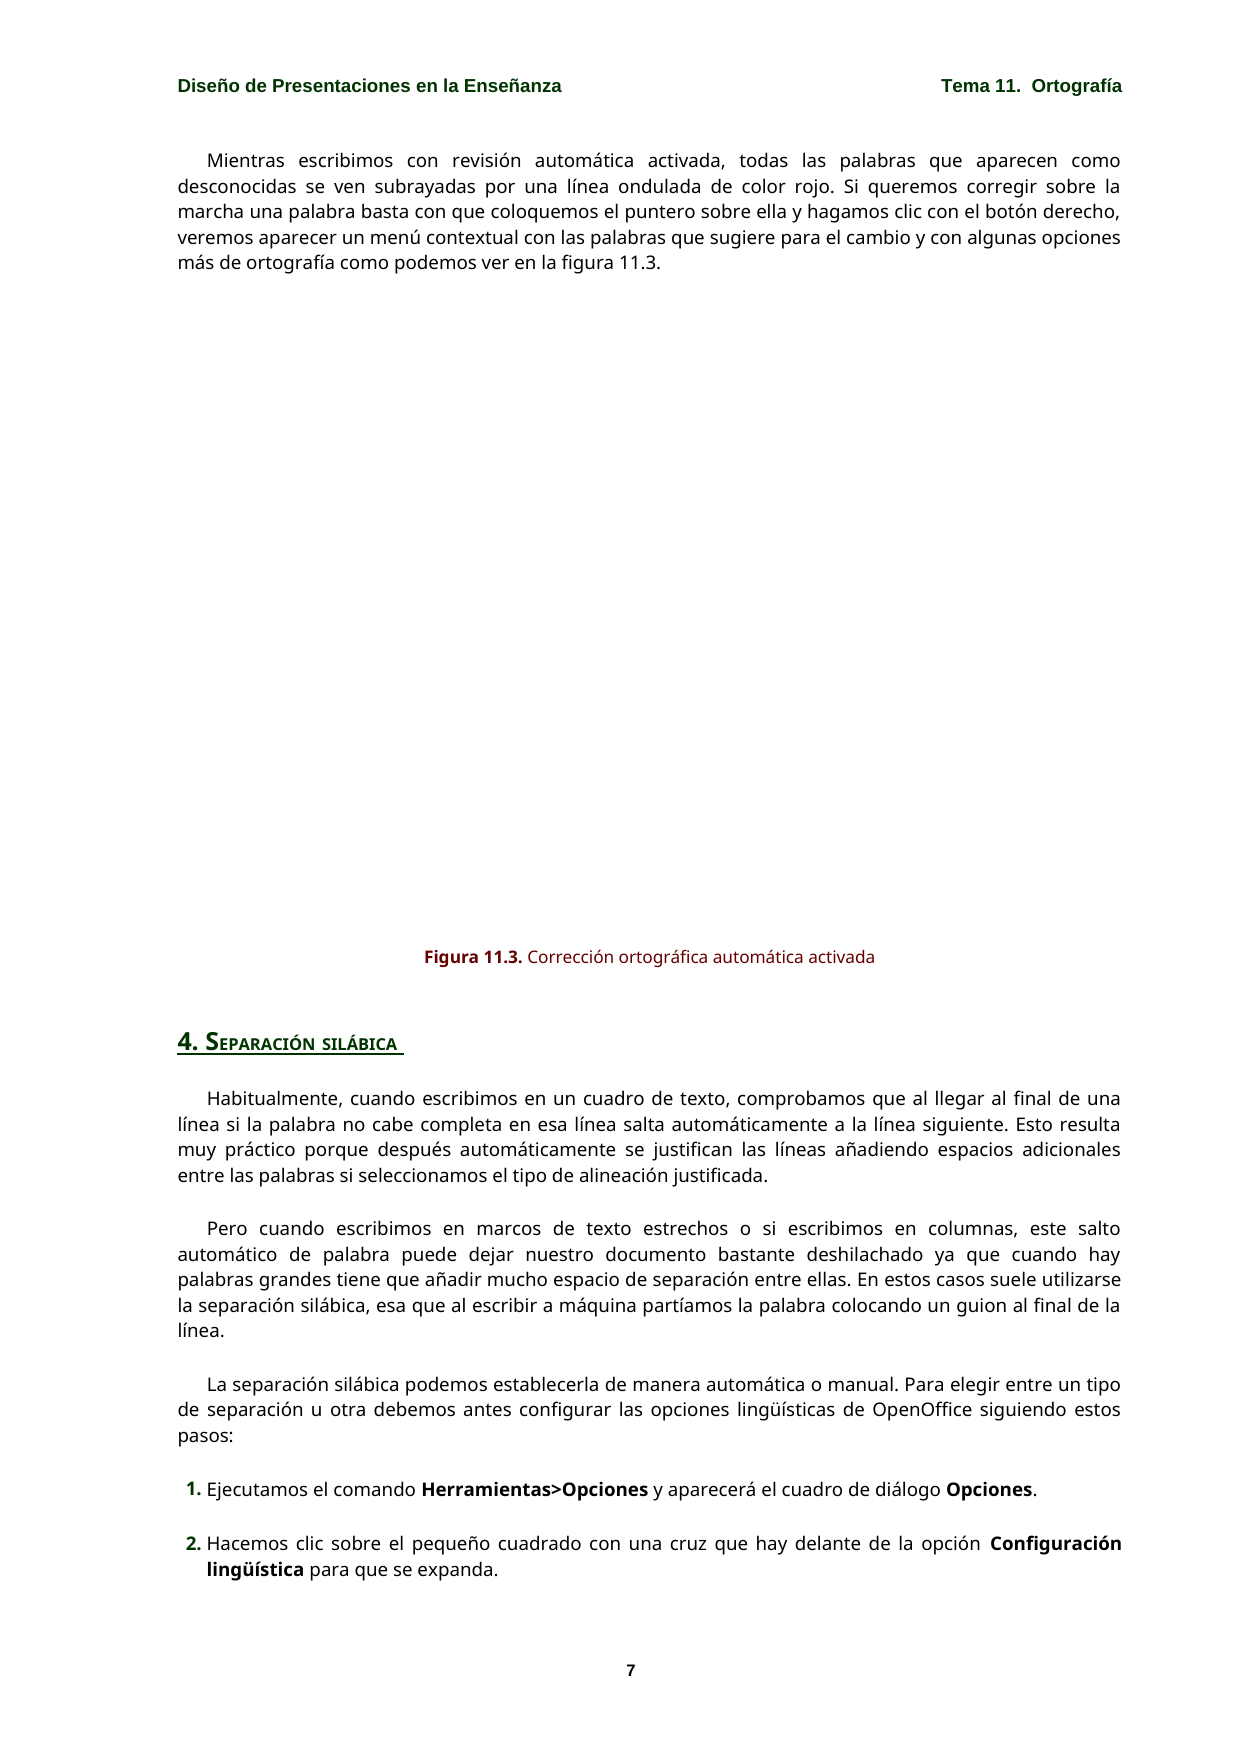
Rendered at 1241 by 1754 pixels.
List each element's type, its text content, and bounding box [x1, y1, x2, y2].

table_cell [177, 1503, 202, 1531]
table_cell [177, 1188, 1122, 1216]
table_cell [206, 1503, 1122, 1531]
table_cell [202, 1531, 206, 1582]
table_cell Hacemos clic sobre el pequeño cuadrado con una cruz que hay delante de la opción Configuración lingüística para que se expanda. [206, 1531, 1122, 1582]
table_cell 1. [177, 1475, 202, 1503]
table_cell 2. [177, 1531, 202, 1582]
table_cell Mientras escribimos con revisión automática activada, todas las palabras que aparecen como desconocidas se ven subrayadas por una línea ondulada de color rojo. Si queremos corregir sobre la marcha una palabra basta con que coloquemos el puntero sobre ella y hagamos clic con el botón derecho, veremos aparecer un menú contextual con las palabras que sugiere para el cambio y con algunas opciones más de ortografía como podemos ver en la figura 11.3. [177, 148, 1122, 275]
table_cell Figura 11.3. Corrección ortográfica automática activada [177, 945, 1122, 968]
table_cell [177, 303, 1122, 945]
table_cell [202, 1503, 206, 1531]
table_cell [177, 275, 1122, 303]
table_cell La separación silábica podemos establecerla de manera automática o manual. Para elegir entre un tipo de separación u otra debemos antes configurar las opciones lingüísticas de OpenOffice siguiendo estos pasos: [177, 1371, 1122, 1447]
table_header 4. Separación silábica [177, 1024, 1122, 1058]
table_cell Pero cuando escribimos en marcos de texto estrechos o si escribimos en columnas, este salto automático de palabra puede dejar nuestro documento bastante deshilachado ya que cuando hay palabras grandes tiene que añadir mucho espacio de separación entre ellas. En estos casos suele utilizarse la separación silábica, esa que al escribir a máquina partíamos la palabra colocando un guion al final de la línea. [177, 1216, 1122, 1343]
table_cell Habitualmente, cuando escribimos en un cuadro de texto, comprobamos que al llegar al final de una línea si la palabra no cabe completa en esa línea salta automáticamente a la línea siguiente. Esto resulta muy práctico porque después automáticamente se justifican las líneas añadiendo espacios adicionales entre las palabras si seleccionamos el tipo de alineación justificada. [177, 1086, 1122, 1188]
table_cell Ejecutamos el comando Herramientas>Opciones y aparecerá el cuadro de diálogo Opciones. [206, 1475, 1122, 1503]
table_cell [177, 1343, 1122, 1371]
table_cell [177, 1058, 1122, 1086]
table_cell [177, 1448, 1122, 1475]
table_cell [202, 1475, 206, 1503]
